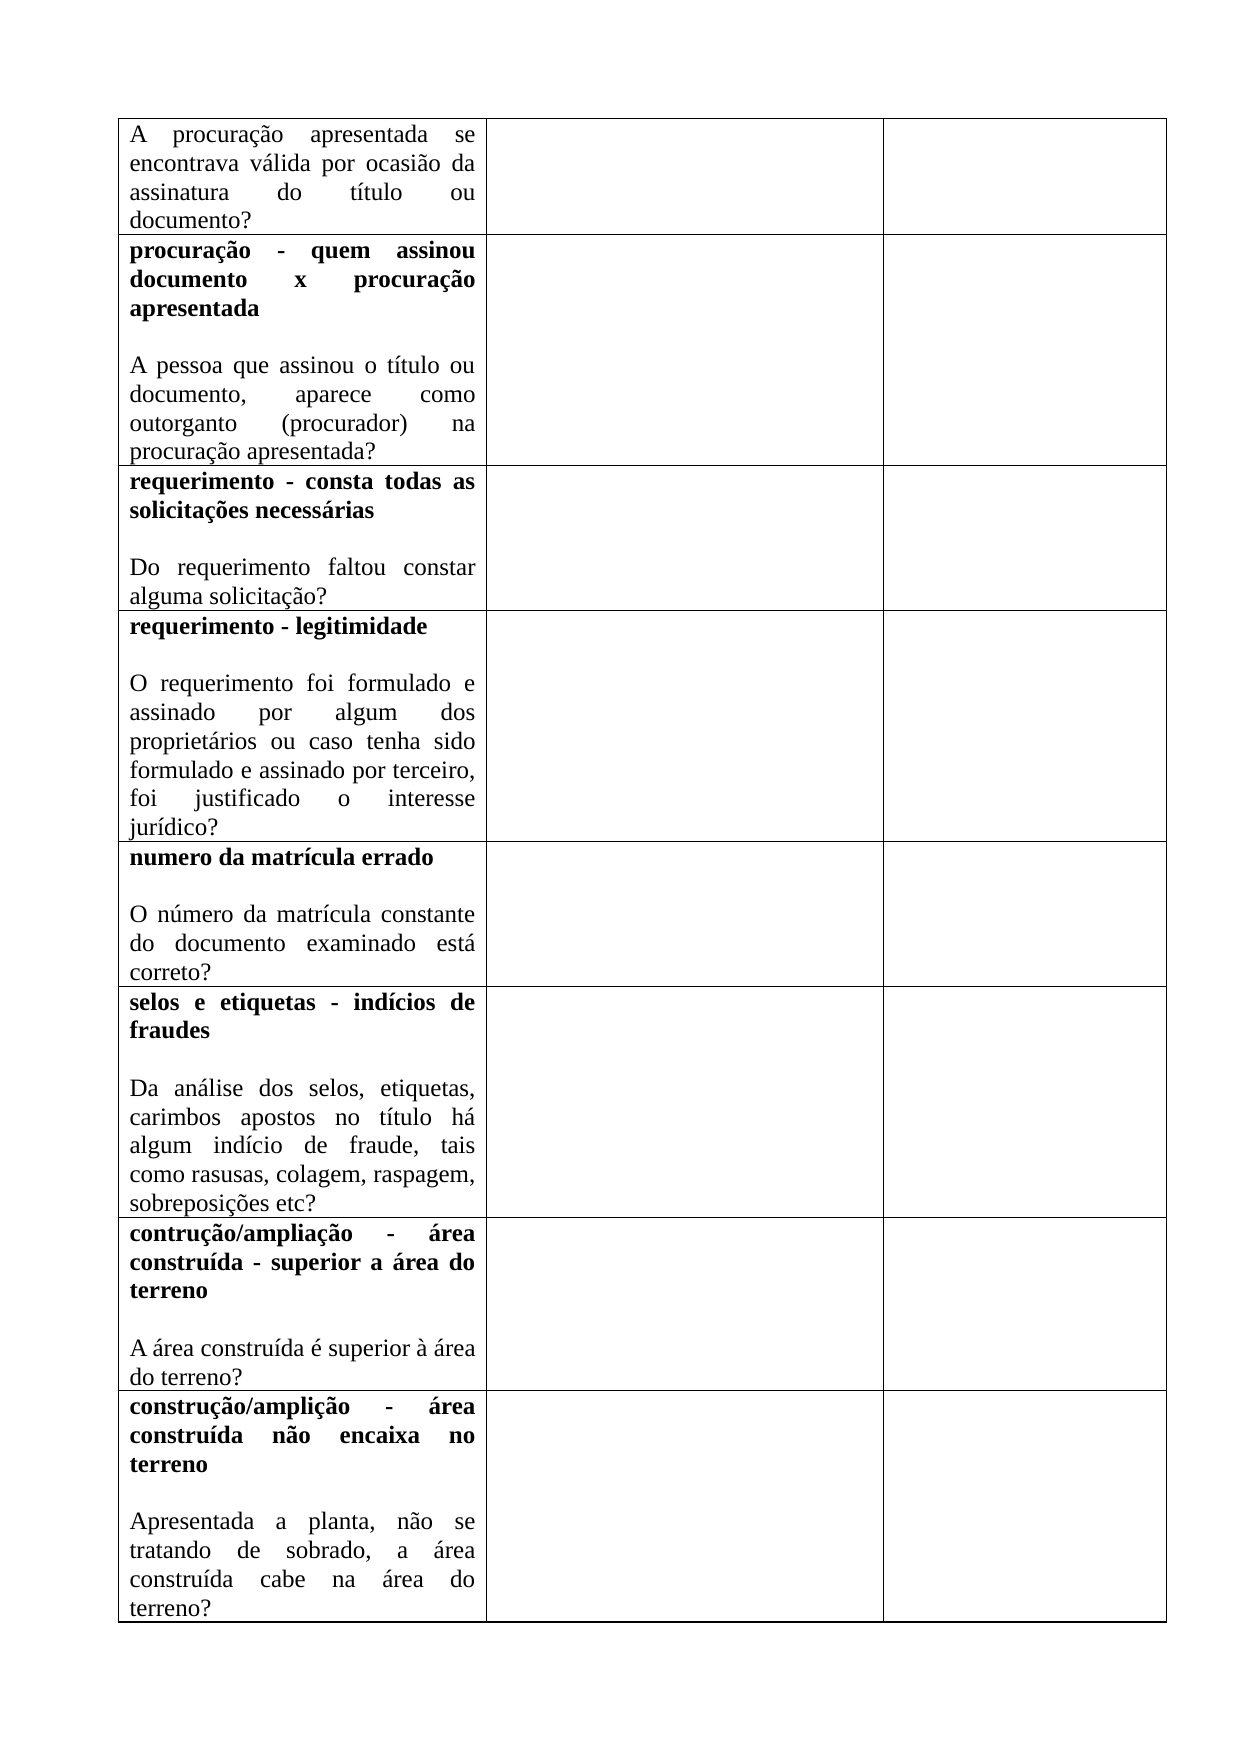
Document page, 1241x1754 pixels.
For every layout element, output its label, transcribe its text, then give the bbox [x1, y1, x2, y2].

table_cell [884, 1218, 1166, 1390]
table_cell [487, 466, 883, 610]
table_cell [487, 235, 883, 465]
table_cell [487, 987, 883, 1217]
table_cell [487, 611, 883, 841]
table_cell construção/amplição - área construída não encaixa no terreno Apresentada a planta, não se tratando de sobrado, a área construída cabe na área do terreno? [119, 1391, 486, 1621]
table_cell [487, 842, 883, 986]
table_cell selos e etiquetas - indícios de fraudes Da análise dos selos, etiquetas, carimbos apostos no título há algum indício de fraude, tais como rasusas, colagem, raspagem, sobreposições etc? [119, 987, 486, 1217]
table_cell [884, 119, 1166, 234]
table_cell requerimento - legitimidade O requerimento foi formulado e assinado por algum dos proprietários ou caso tenha sido formulado e assinado por terceiro, foi justificado o interesse jurídico? [119, 611, 486, 841]
table_cell [884, 611, 1166, 841]
table_cell [884, 842, 1166, 986]
table_cell [487, 119, 883, 234]
table_cell [884, 235, 1166, 465]
table_cell contrução/ampliação - área construída - superior a área do terreno A área construída é superior à área do terreno? [119, 1218, 486, 1390]
table_cell numero da matrícula errado O número da matrícula constante do documento examinado está correto? [119, 842, 486, 986]
table_cell [884, 987, 1166, 1217]
table_cell [487, 1218, 883, 1390]
table_cell A procuração apresentada se encontrava válida por ocasião da assinatura do título ou documento? [119, 119, 486, 234]
table_cell [884, 1391, 1166, 1621]
table_cell [487, 1391, 883, 1621]
table_cell procuração - quem assinou documento x procuração apresentada A pessoa que assinou o título ou documento, aparece como outorganto (procurador) na procuração apresentada? [119, 235, 486, 465]
table_cell requerimento - consta todas as solicitações necessárias Do requerimento faltou constar alguma solicitação? [119, 466, 486, 610]
table_cell [884, 466, 1166, 610]
